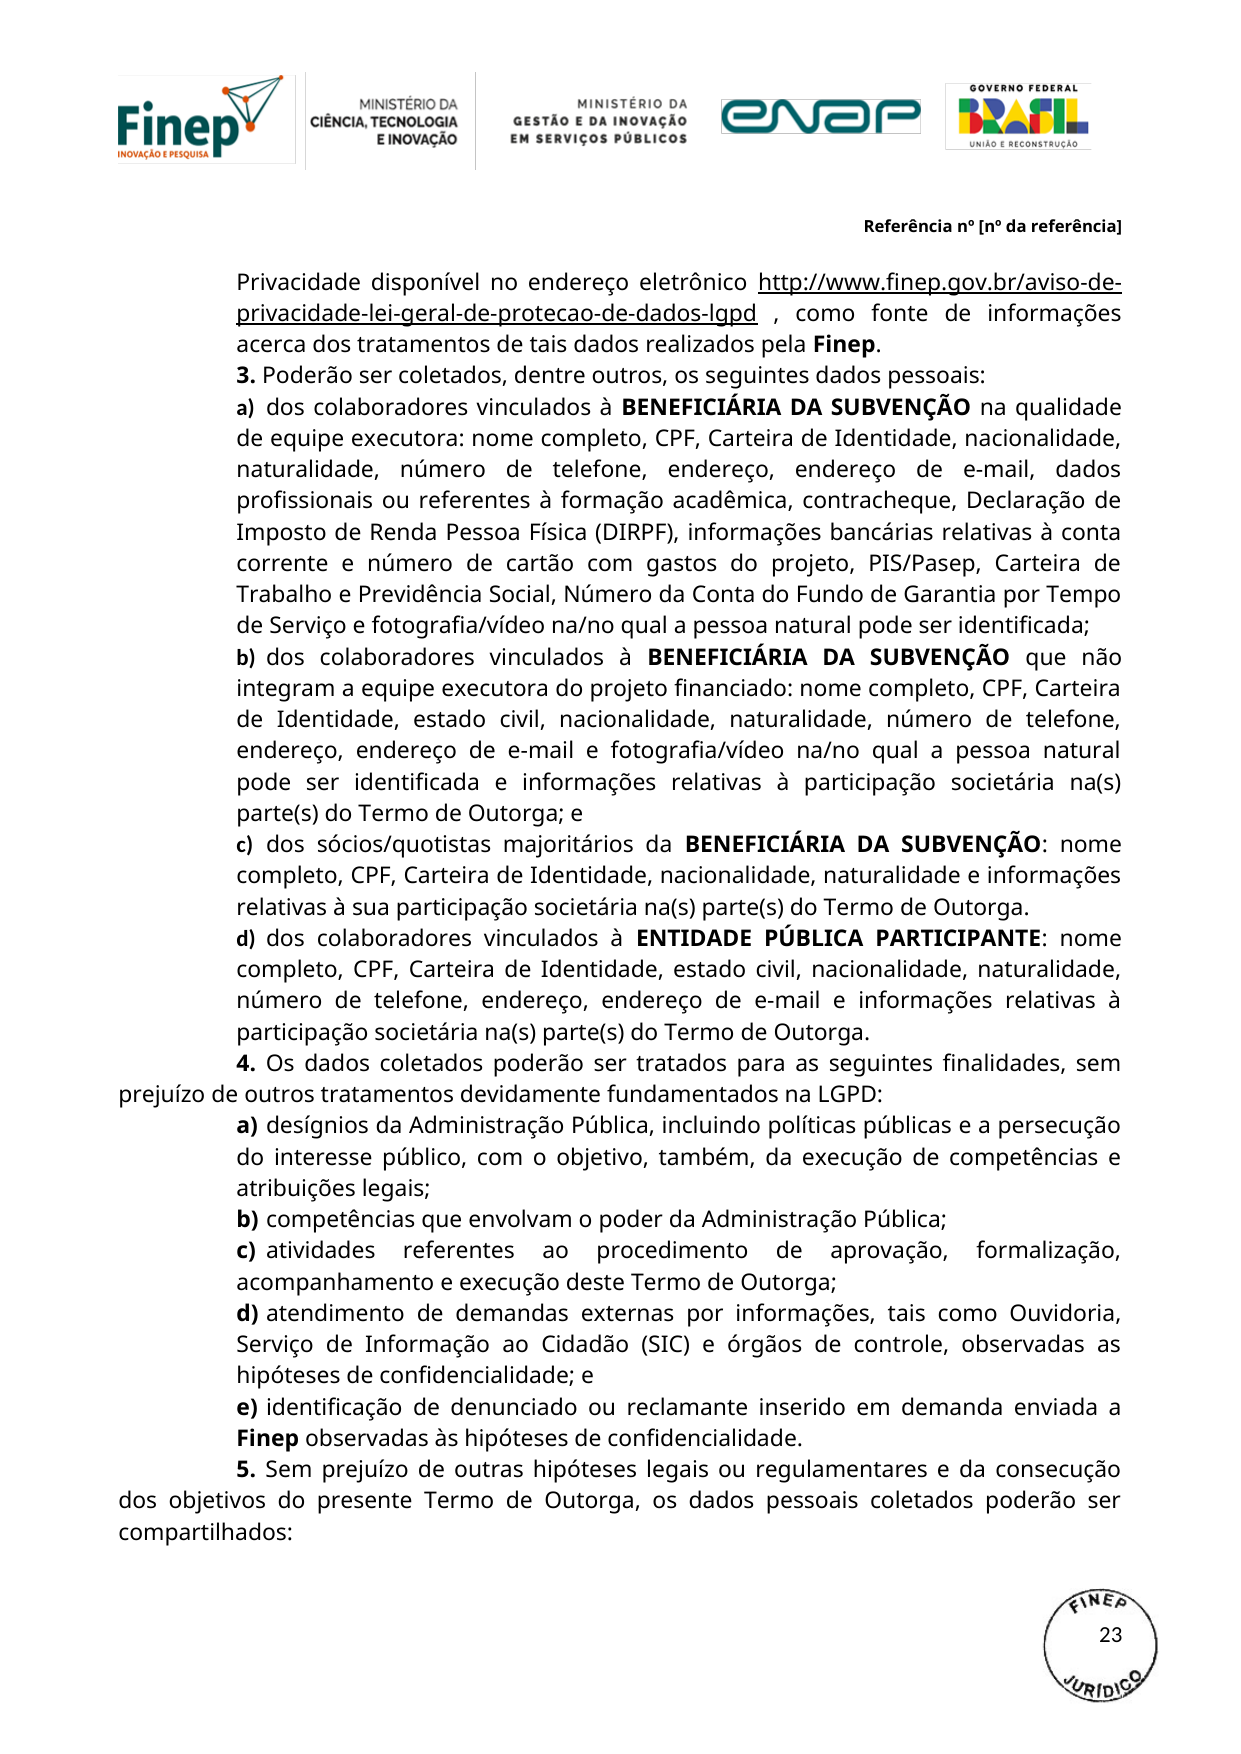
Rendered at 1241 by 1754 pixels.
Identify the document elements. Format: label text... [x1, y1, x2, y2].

text 5. Sem prejuízo de outras hipóteses legais ou regulamentares e da consecução dos objetivos do presente Termo de Outorga, os dados pessoais coletados poderão ser compartilhados: [118, 1453, 1122, 1547]
list competências que envolvam o poder da Administração Pública; [236, 1203, 1122, 1234]
text Privacidade disponível no endereço eletrônico http://www.finep.gov.br/aviso-de-privacidade-lei-geral-de-protecao-de-dados-lgpd , como fonte de informações acerca dos tratamentos de tais dados realizados pela Finep. [236, 266, 1122, 359]
list dos sócios/quotistas majoritários da BENEFICIÁRIA DA SUBVENÇÃO: nome completo, CPF, Carteira de Identidade, nacionalidade, naturalidade e informações relativas à sua participação societária na(s) parte(s) do Termo de Outorga. [236, 828, 1122, 922]
list desígnios da Administração Pública, incluindo políticas públicas e a persecução do interesse público, com o objetivo, também, da execução de competências e atribuições legais; [236, 1109, 1122, 1203]
text 4. Os dados coletados poderão ser tratados para as seguintes finalidades, sem prejuízo de outros tratamentos devidamente fundamentados na LGPD: [118, 1047, 1122, 1109]
list atendimento de demandas externas por informações, tais como Ouvidoria, Serviço de Informação ao Cidadão (SIC) e órgãos de controle, observadas as hipóteses de confidencialidade; e [236, 1297, 1122, 1391]
list dos colaboradores vinculados à BENEFICIÁRIA DA SUBVENÇÃO que não integram a equipe executora do projeto financiado: nome completo, CPF, Carteira de Identidade, estado civil, nacionalidade, naturalidade, número de telefone, endereço, endereço de e-mail e fotografia/vídeo na/no qual a pessoa natural pode ser identificada e informações relativas à participação societária na(s) parte(s) do Termo de Outorga; e [236, 641, 1122, 828]
list dos colaboradores vinculados à BENEFICIÁRIA DA SUBVENÇÃO na qualidade de equipe executora: nome completo, CPF, Carteira de Identidade, nacionalidade, naturalidade, número de telefone, endereço, endereço de e-mail, dados profissionais ou referentes à formação acadêmica, contracheque, Declaração de Imposto de Renda Pessoa Física (DIRPF), informações bancárias relativas à conta corrente e número de cartão com gastos do projeto, PIS/Pasep, Carteira de Trabalho e Previdência Social, Número da Conta do Fundo de Garantia por Tempo de Serviço e fotografia/vídeo na/no qual a pessoa natural pode ser identificada; [236, 391, 1122, 641]
list atividades referentes ao procedimento de aprovação, formalização, acompanhamento e execução deste Termo de Outorga; [236, 1234, 1122, 1297]
text 3. Poderão ser coletados, dentre outros, os seguintes dados pessoais: [236, 359, 1122, 391]
list dos colaboradores vinculados à ENTIDADE PÚBLICA PARTICIPANTE: nome completo, CPF, Carteira de Identidade, estado civil, nacionalidade, naturalidade, número de telefone, endereço, endereço de e-mail e informações relativas à participação societária na(s) parte(s) do Termo de Outorga. [236, 922, 1122, 1047]
list identificação de denunciado ou reclamante inserido em demanda enviada a Finep observadas às hipóteses de confidencialidade. [236, 1391, 1122, 1453]
